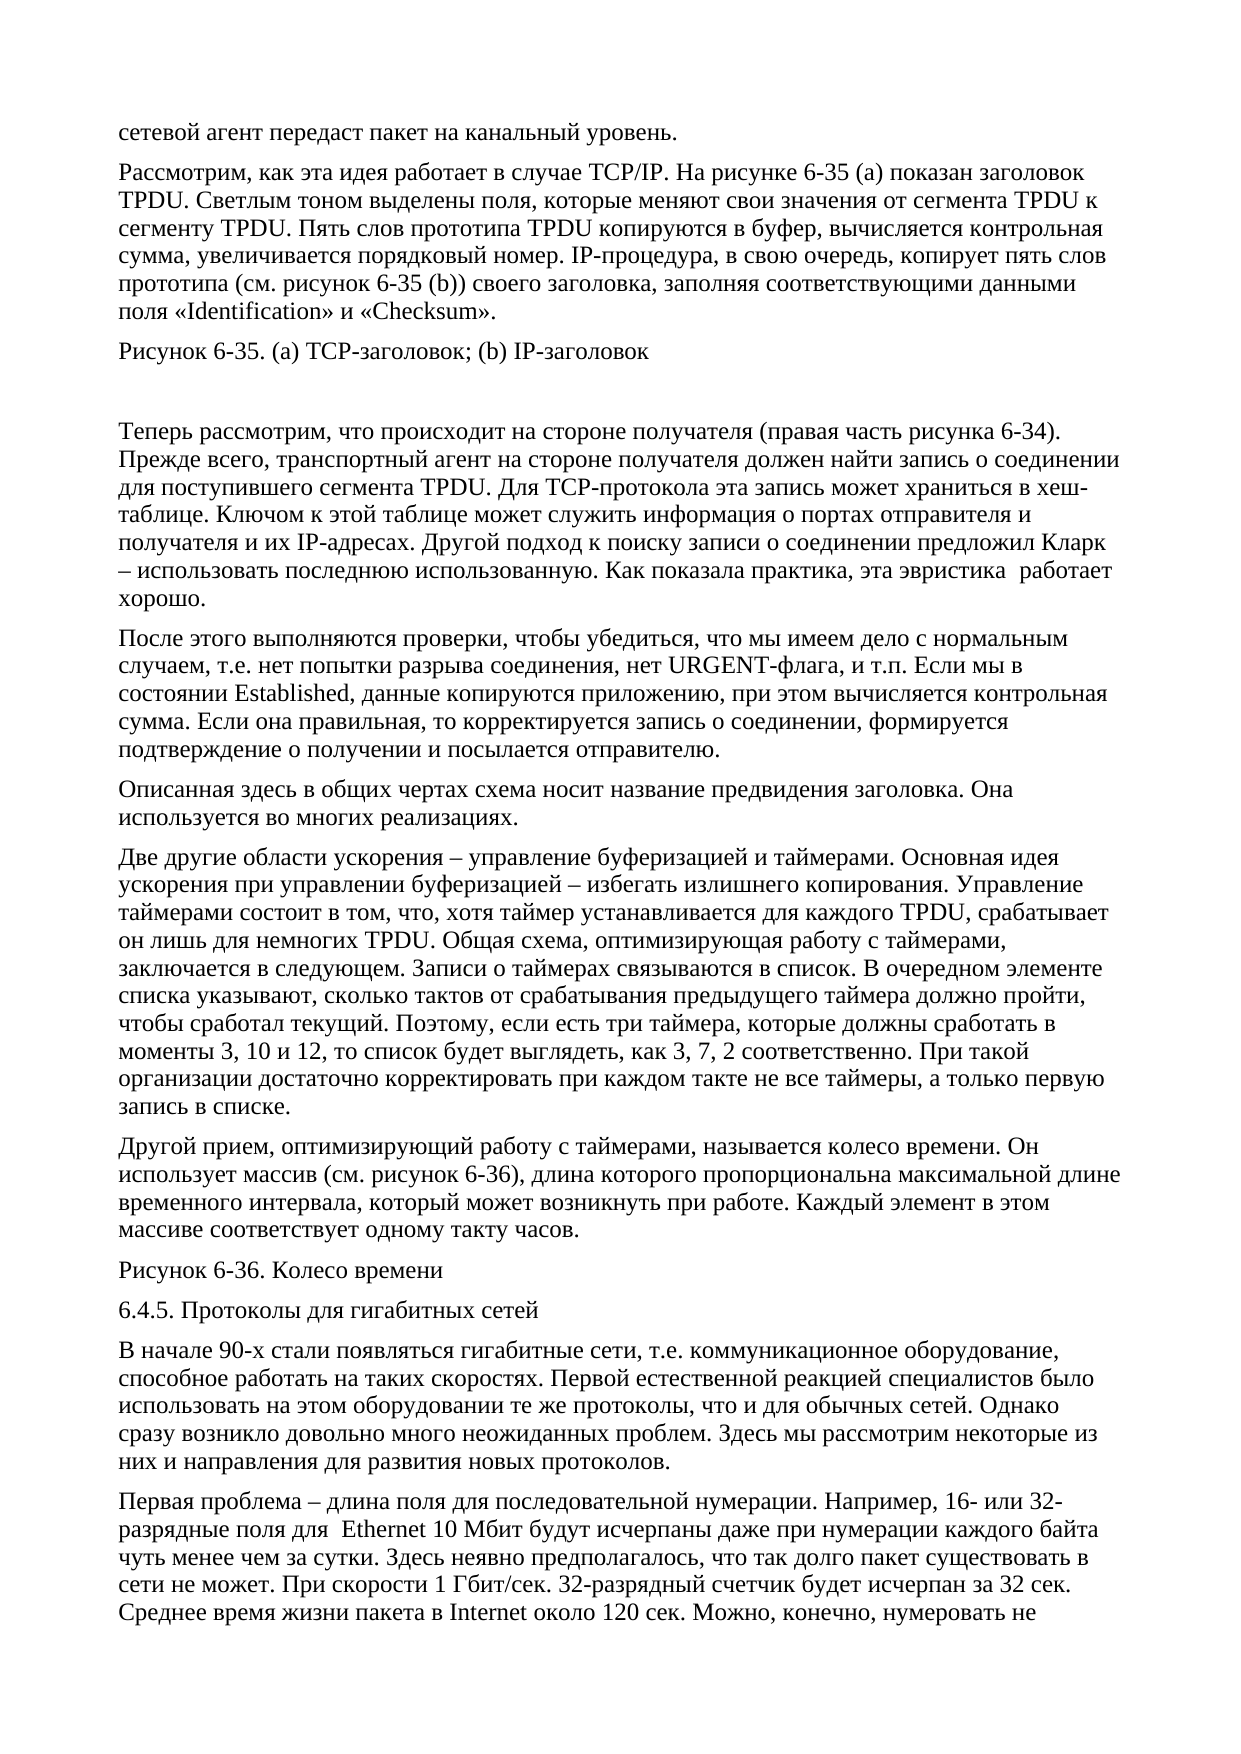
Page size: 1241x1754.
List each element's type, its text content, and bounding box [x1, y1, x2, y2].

text Теперь рассмотрим, что происходит на стороне получателя (правая часть рисунка 6-34). Прежде всего, транспортный агент на стороне получателя должен найти запись о соединении для поступившего сегмента TPDU. Для TCP-протокола эта запись может храниться в хеш-таблице. Ключом к этой таблице может служить информация о портах отправителя и получателя и их IP-адресах. Другой подход к поиску записи о соединении предложил Кларк – использовать последнюю использованную. Как показала практика, эта эвристика работает хорошо. [118, 417, 1122, 611]
text Первая проблема – длина поля для последовательной нумерации. Например, 16- или 32-разрядные поля для Ethernet 10 Мбит будут исчерпаны даже при нумерации каждого байта чуть менее чем за сутки. Здесь неявно предполагалось, что так долго пакет существовать в сети не может. При скорости 1 Гбит/сек. 32-разрядный счетчик будет исчерпан за 32 сек. Среднее время жизни пакета в Internet около 120 сек. Можно, конечно, нумеровать не [118, 1487, 1122, 1626]
text В начале 90-х стали появляться гигабитные сети, т.е. коммуникационное оборудование, способное работать на таких скоростях. Первой естественной реакцией специалистов было использовать на этом оборудовании те же протоколы, что и для обычных сетей. Однако сразу возникло довольно много неожиданных проблем. Здесь мы рассмотрим некоторые из них и направления для развития новых протоколов. [118, 1336, 1122, 1475]
text После этого выполняются проверки, чтобы убедиться, что мы имеем дело с нормальным случаем, т.е. нет попытки разрыва соединения, нет URGENT-флага, и т.п. Если мы в состоянии Established, данные копируются приложению, при этом вычисляется контрольная сумма. Если она правильная, то корректируется запись о соединении, формируется подтверждение о получении и посылается отправителю. [118, 624, 1122, 762]
text 6.4.5. Протоколы для гигабитных сетей [118, 1296, 1122, 1324]
text Другой прием, оптимизирующий работу с таймерами, называется колесо времени. Он использует массив (см. рисунок 6-36), длина которого пропорциональна максимальной длине временного интервала, который может возникнуть при работе. Каждый элемент в этом массиве соответствует одному такту часов. [118, 1132, 1122, 1243]
text Рисунок 6-35. (а) TCP-заголовок; (b) IP-заголовок [118, 337, 1122, 365]
text Две другие области ускорения – управление буферизацией и таймерами. Основная идея ускорения при управлении буферизацией – избегать излишнего копирования. Управление таймерами состоит в том, что, хотя таймер устанавливается для каждого TPDU, срабатывает он лишь для немногих TPDU. Общая схема, оптимизирующая работу с таймерами, заключается в следующем. Записи о таймерах связываются в список. В очередном элементе списка указывают, сколько тактов от срабатывания предыдущего таймера должно пройти, чтобы сработал текущий. Поэтому, если есть три таймера, которые должны сработать в моменты 3, 10 и 12, то список будет выглядеть, как 3, 7, 2 соответственно. При такой организации достаточно корректировать при каждом такте не все таймеры, а только первую запись в списке. [118, 843, 1122, 1120]
text Рассмотрим, как эта идея работает в случае TCP/IP. На рисунке 6-35 (а) показан заголовок TPDU. Светлым тоном выделены поля, которые меняют свои значения от сегмента TPDU к сегменту TPDU. Пять слов прототипа TPDU копируются в буфер, вычисляется контрольная сумма, увеличивается порядковый номер. IP-процедура, в свою очередь, копирует пять слов прототипа (см. рисунок 6-35 (b)) своего заголовка, заполняя соответствующими данными поля «Identification» и «Checksum». [118, 158, 1122, 324]
text сетевой агент передаст пакет на канальный уровень. [118, 118, 1122, 146]
text Рисунок 6-36. Колесо времени [118, 1256, 1122, 1283]
text Описанная здесь в общих чертах схема носит название предвидения заголовка. Она используется во многих реализациях. [118, 775, 1122, 830]
